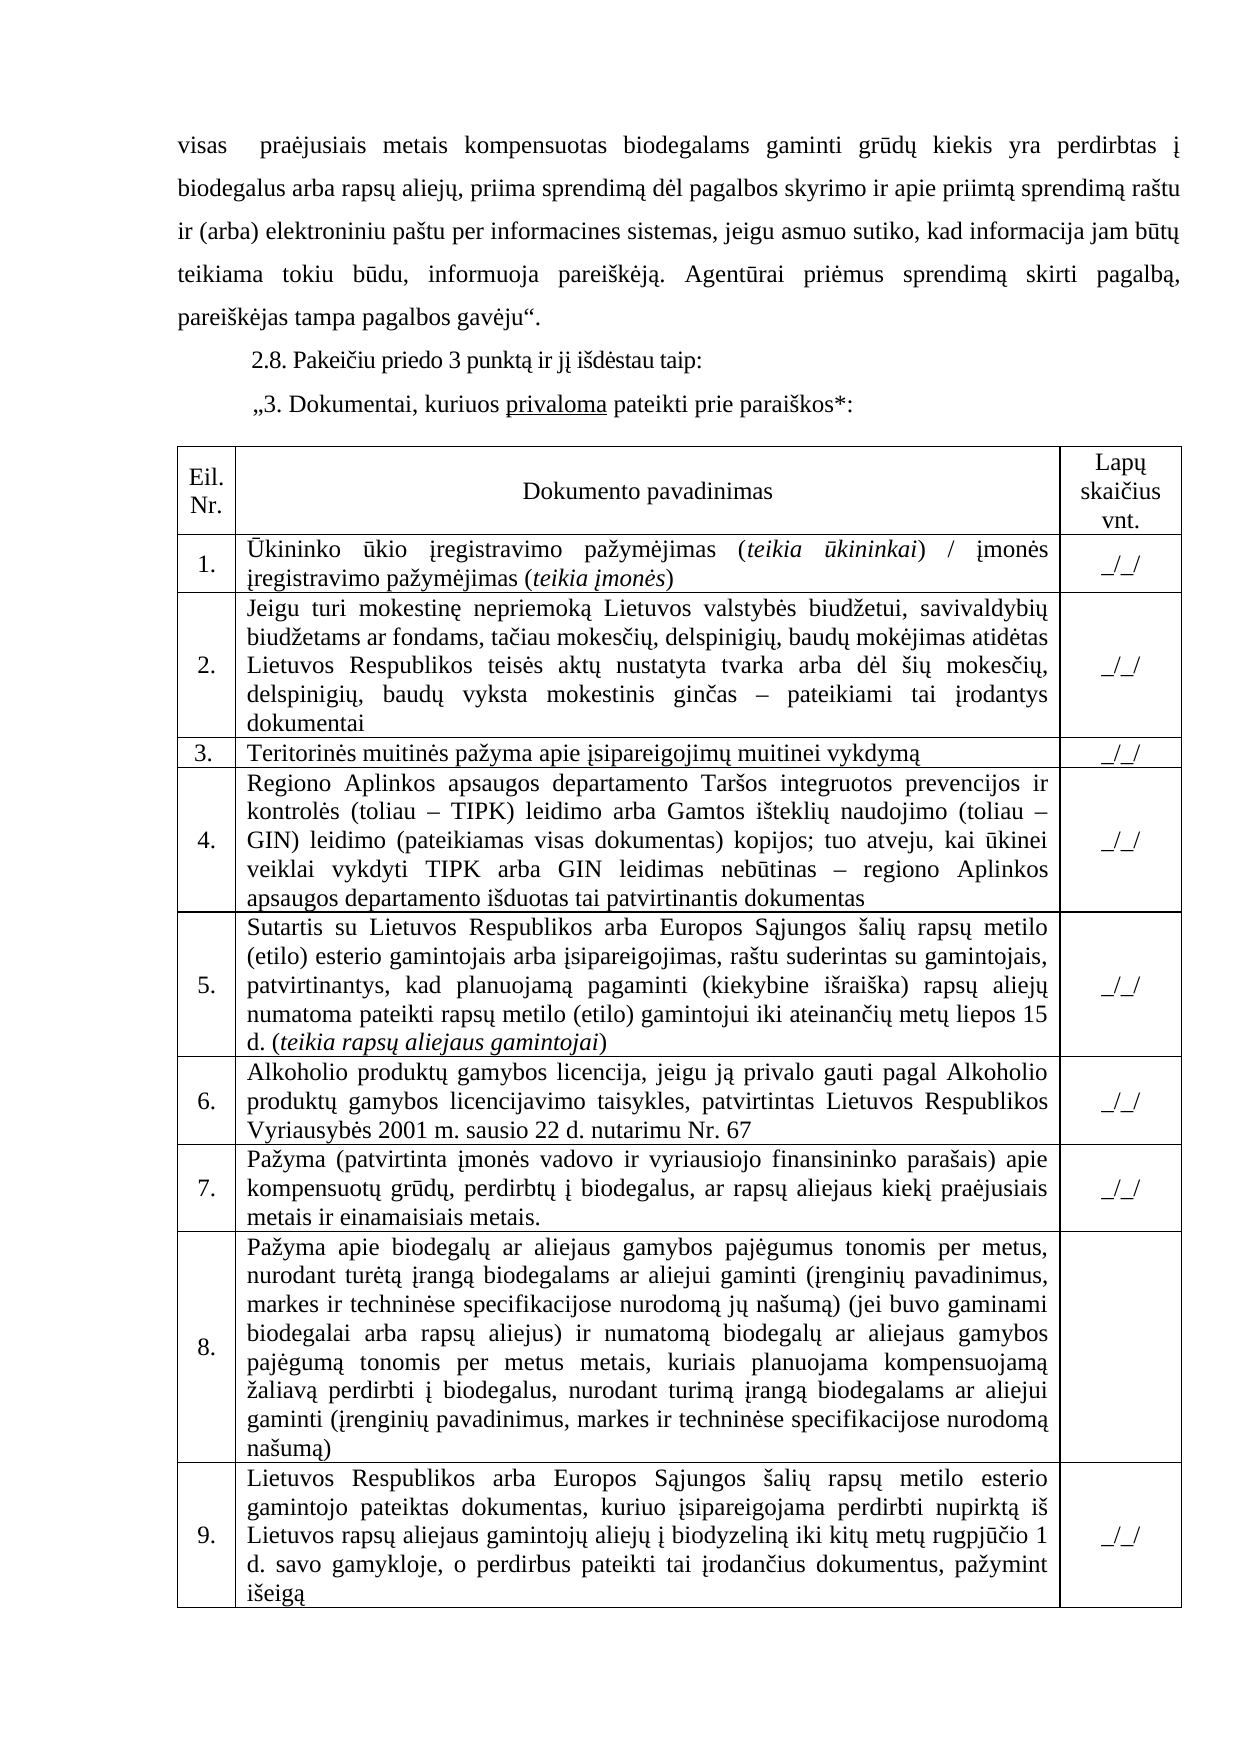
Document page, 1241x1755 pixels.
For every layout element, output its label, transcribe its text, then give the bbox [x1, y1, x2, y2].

table_cell 3. [178, 738, 235, 767]
table_cell _/_/ [1061, 1145, 1181, 1231]
table_cell Sutartis su Lietuvos Respublikos arba Europos Sąjungos šalių rapsų metilo (etilo) esterio gamintojais arba įsipareigojimas, raštu suderintas su gamintojais, patvirtinantys, kad planuojamą pagaminti (kiekybine išraiška) rapsų aliejų numatoma pateikti rapsų metilo (etilo) gamintojui iki ateinančių metų liepos 15 d. (teikia rapsų aliejaus gamintojai) [236, 913, 1059, 1056]
table_cell _/_/ [1061, 535, 1181, 592]
table_cell Lietuvos Respublikos arba Europos Sąjungos šalių rapsų metilo esterio gamintojo pateiktas dokumentas, kuriuo įsipareigojama perdirbti nupirktą iš Lietuvos rapsų aliejaus gamintojų aliejų į biodyzeliną iki kitų metų rugpjūčio 1 d. savo gamykloje, o perdirbus pateikti tai įrodančius dokumentus, pažymint išeigą [236, 1463, 1059, 1607]
table_cell 5. [178, 913, 235, 1056]
table_header Eil. Nr. [178, 447, 235, 533]
table_cell 4. [178, 768, 235, 911]
table_cell 8. [178, 1232, 235, 1462]
text „3. Dokumentai, kuriuos privaloma pateikti prie paraiškos*: [177, 389, 1181, 417]
text 2.8. Pakeičiu priedo 3 punktą ir jį išdėstau taip: [177, 346, 1181, 374]
table_cell 1. [178, 535, 235, 592]
table_cell Teritorinės muitinės pažyma apie įsipareigojimų muitinei vykdymą [236, 738, 1059, 767]
table_cell Regiono Aplinkos apsaugos departamento Taršos integruotos prevencijos ir kontrolės (toliau – TIPK) leidimo arba Gamtos išteklių naudojimo (toliau – GIN) leidimo (pateikiamas visas dokumentas) kopijos; tuo atveju, kai ūkinei veiklai vykdyti TIPK arba GIN leidimas nebūtinas – regiono Aplinkos apsaugos departamento išduotas tai patvirtinantis dokumentas [236, 768, 1059, 911]
table_cell _/_/ [1061, 738, 1181, 767]
table_cell Ūkininko ūkio įregistravimo pažymėjimas (teikia ūkininkai) / įmonės įregistravimo pažymėjimas (teikia įmonės) [236, 535, 1059, 592]
text visas praėjusiais metais kompensuotas biodegalams gaminti grūdų kiekis yra perdirbtas į biodegalus arba rapsų aliejų, priima sprendimą dėl pagalbos skyrimo ir apie priimtą sprendimą raštu ir (arba) elektroniniu paštu per informacines sistemas, jeigu asmuo sutiko, kad informacija jam būtų teikiama tokiu būdu, informuoja pareiškėją. Agentūrai priėmus sprendimą skirti pagalbą, pareiškėjas tampa pagalbos gavėju“. [177, 130, 1181, 331]
table_cell 7. [178, 1145, 235, 1231]
table_cell 9. [178, 1463, 235, 1607]
table_cell Jeigu turi mokestinę nepriemoką Lietuvos valstybės biudžetui, savivaldybių biudžetams ar fondams, tačiau mokesčių, delspinigių, baudų mokėjimas atidėtas Lietuvos Respublikos teisės aktų nustatyta tvarka arba dėl šių mokesčių, delspinigių, baudų vyksta mokestinis ginčas – pateikiami tai įrodantys dokumentai [236, 593, 1059, 737]
table_header Lapų skaičius vnt. [1061, 447, 1181, 533]
table_cell _/_/ [1061, 1057, 1181, 1143]
table_header Dokumento pavadinimas [236, 447, 1059, 533]
table_cell Pažyma (patvirtinta įmonės vadovo ir vyriausiojo finansininko parašais) apie kompensuotų grūdų, perdirbtų į biodegalus, ar rapsų aliejaus kiekį praėjusiais metais ir einamaisiais metais. [236, 1145, 1059, 1231]
table_cell _/_/ [1061, 913, 1181, 1056]
table_cell _/_/ [1061, 593, 1181, 737]
table_cell Pažyma apie biodegalų ar aliejaus gamybos pajėgumus tonomis per metus, nurodant turėtą įrangą biodegalams ar aliejui gaminti (įrenginių pavadinimus, markes ir techninėse specifikacijose nurodomą jų našumą) (jei buvo gaminami biodegalai arba rapsų aliejus) ir numatomą biodegalų ar aliejaus gamybos pajėgumą tonomis per metus metais, kuriais planuojama kompensuojamą žaliavą perdirbti į biodegalus, nurodant turimą įrangą biodegalams ar aliejui gaminti (įrenginių pavadinimus, markes ir techninėse specifikacijose nurodomą našumą) [236, 1232, 1059, 1462]
table_cell Alkoholio produktų gamybos licencija, jeigu ją privalo gauti pagal Alkoholio produktų gamybos licencijavimo taisykles, patvirtintas Lietuvos Respublikos Vyriausybės 2001 m. sausio 22 d. nutarimu Nr. 67 [236, 1057, 1059, 1143]
table_cell 2. [178, 593, 235, 737]
table_cell 6. [178, 1057, 235, 1143]
table_cell _/_/ [1061, 768, 1181, 911]
table_cell [1061, 1232, 1181, 1462]
table_cell _/_/ [1061, 1463, 1181, 1607]
